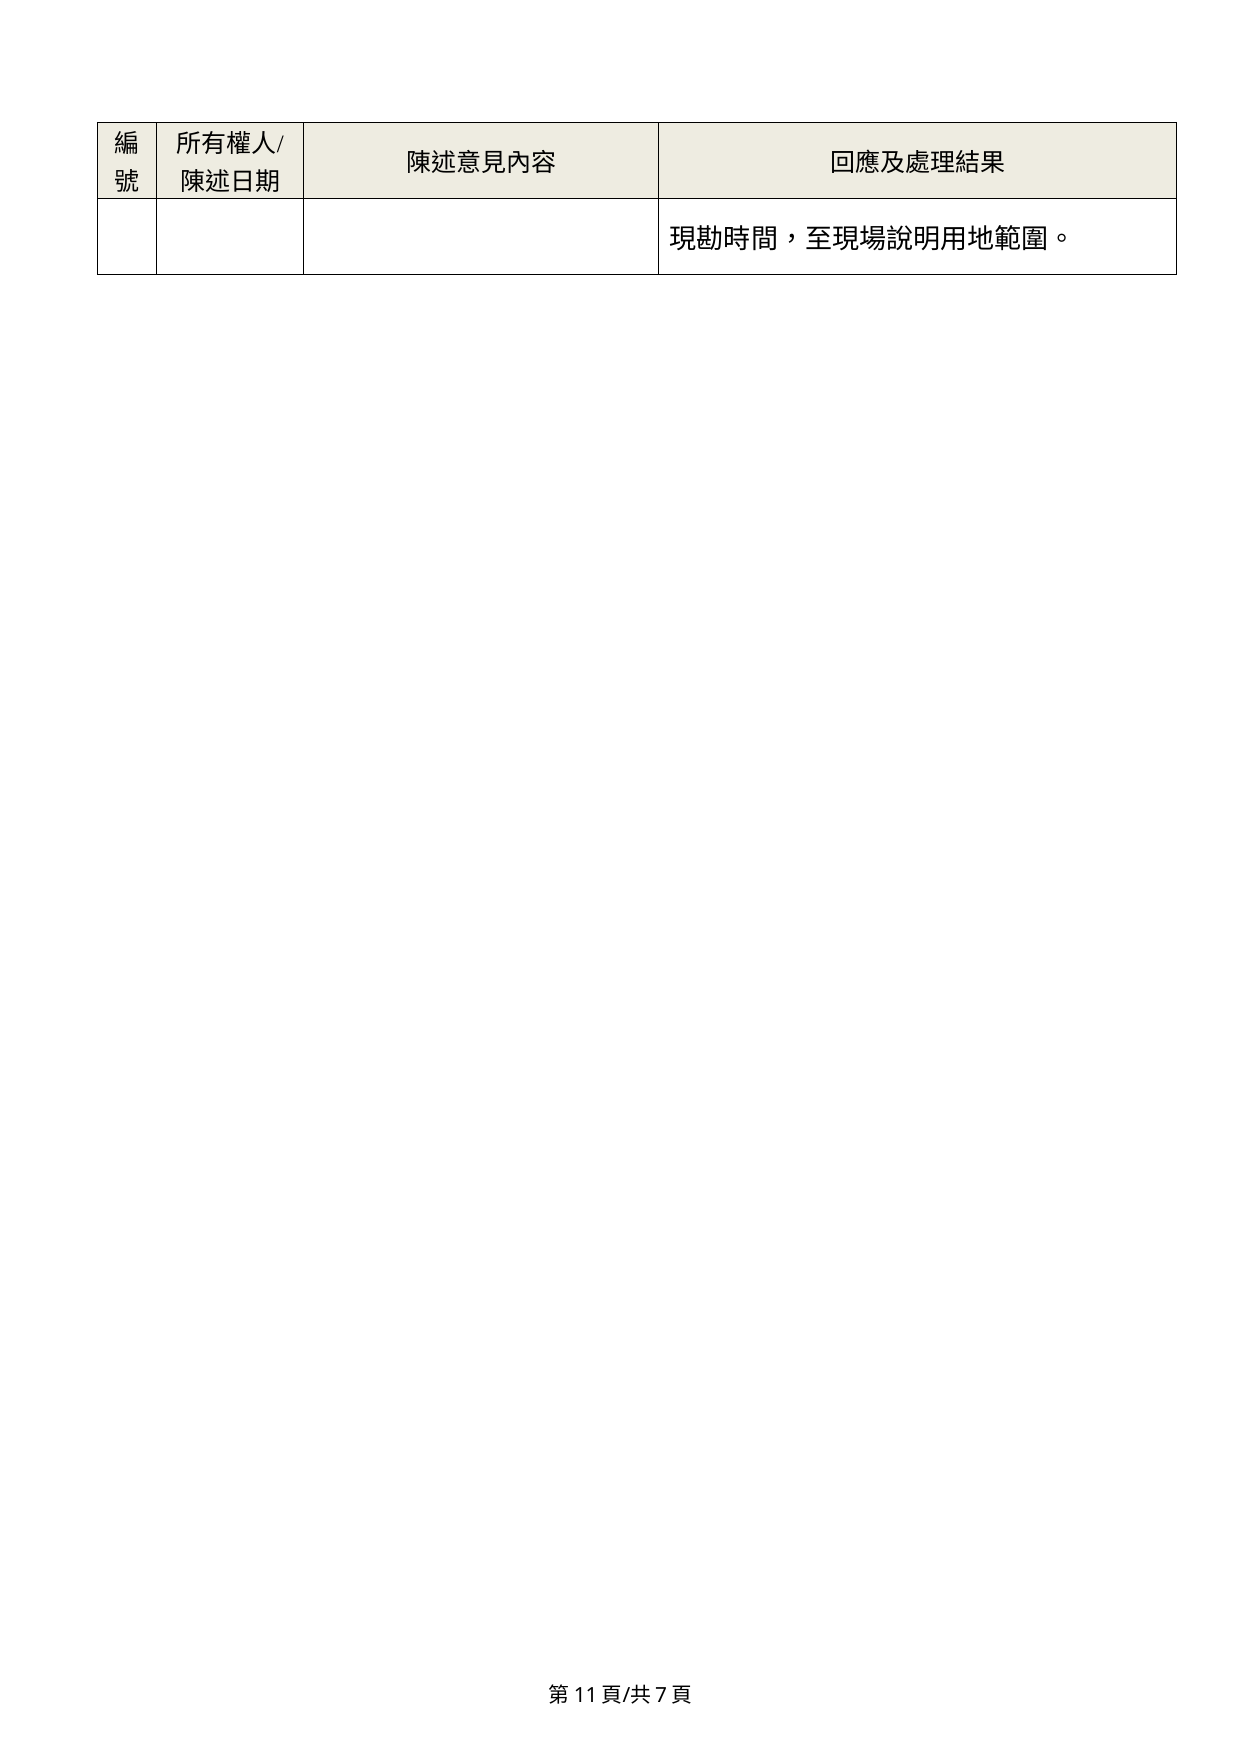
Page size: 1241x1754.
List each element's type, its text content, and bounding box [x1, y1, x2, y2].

table_cell [98, 199, 156, 274]
table_cell [157, 199, 303, 274]
table_header 編號 [98, 123, 156, 198]
table_header 陳述意見內容 [304, 123, 658, 198]
table_cell 現勘時間，至現場說明用地範圍。 [659, 199, 1176, 274]
table_cell [304, 199, 658, 274]
table_header 所有權人/ 陳述日期 [157, 123, 303, 198]
table_header 回應及處理結果 [659, 123, 1176, 198]
